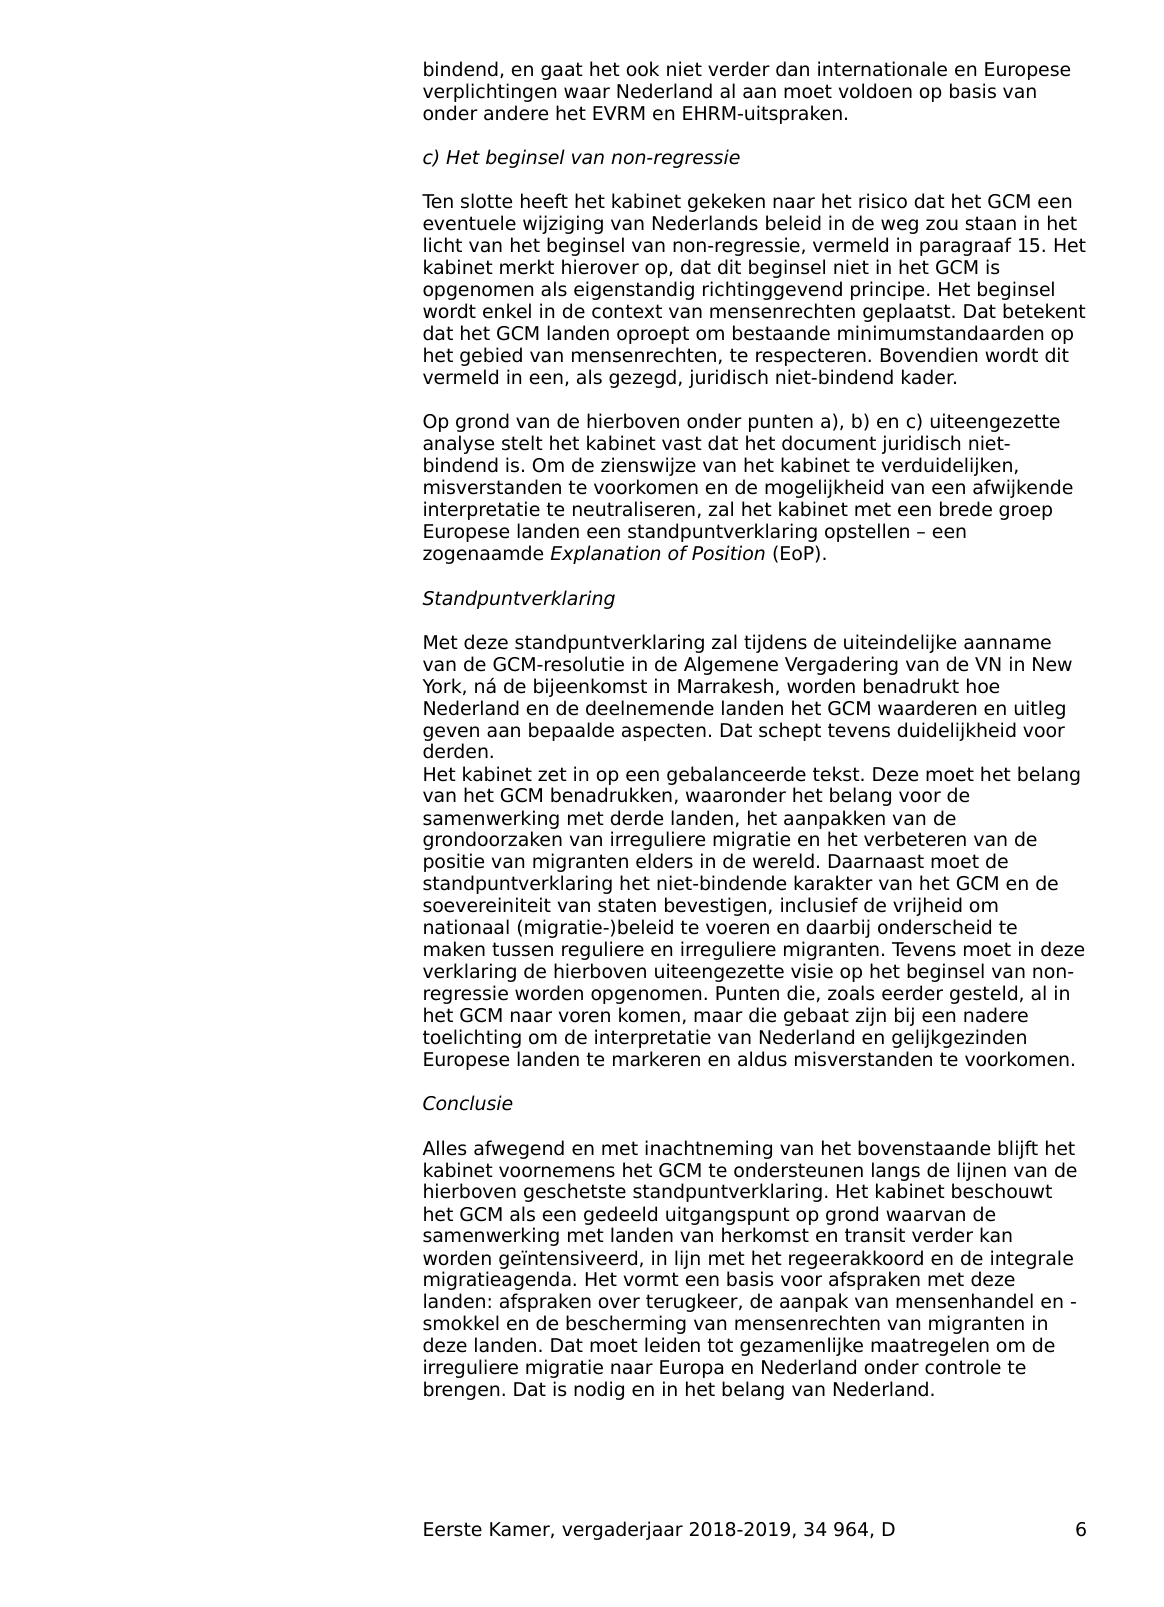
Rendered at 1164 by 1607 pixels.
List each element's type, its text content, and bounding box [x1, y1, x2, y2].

text Op grond van de hierboven onder punten a), b) en c) uiteengezette analyse stelt het kabinet vast dat het document juridisch niet-bindend is. Om de zienswijze van het kabinet te verduidelijken, misverstanden te voorkomen en de mogelijkheid van een afwijkende interpretatie te neutraliseren, zal het kabinet met een brede groep Europese landen een standpuntverklaring opstellen – een zogenaamde Explanation of Position (EoP). [422, 411, 1087, 565]
text Met deze standpuntverklaring zal tijdens de uiteindelijke aanname van de GCM-resolutie in de Algemene Vergadering van de VN in New York, ná de bijeenkomst in Marrakesh, worden benadrukt hoe Nederland en de deelnemende landen het GCM waarderen en uitleg geven aan bepaalde aspecten. Dat schept tevens duidelijkheid voor derden. [422, 632, 1087, 763]
text Het kabinet zet in op een gebalanceerde tekst. Deze moet het belang van het GCM benadrukken, waaronder het belang voor de samenwerking met derde landen, het aanpakken van de grondoorzaken van irreguliere migratie en het verbeteren van de positie van migranten elders in de wereld. Daarnaast moet de standpuntverklaring het niet-bindende karakter van het GCM en de soevereiniteit van staten bevestigen, inclusief de vrijheid om nationaal (migratie-)beleid te voeren en daarbij onderscheid te maken tussen reguliere en irreguliere migranten. Tevens moet in deze verklaring de hierboven uiteengezette visie op het beginsel van non-regressie worden opgenomen. Punten die, zoals eerder gesteld, al in het GCM naar voren komen, maar die gebaat zijn bij een nadere toelichting om de interpretatie van Nederland en gelijkgezinden Europese landen te markeren en aldus misverstanden te voorkomen. [422, 763, 1087, 1071]
text Alles afwegend en met inachtneming van het bovenstaande blijft het kabinet voornemens het GCM te ondersteunen langs de lijnen van de hierboven geschetste standpuntverklaring. Het kabinet beschouwt het GCM als een gedeeld uitgangspunt op grond waarvan de samenwerking met landen van herkomst en transit verder kan worden geïntensiveerd, in lijn met het regeerakkoord en de integrale migratieagenda. Het vormt een basis voor afspraken met deze landen: afspraken over terugkeer, de aanpak van mensenhandel en -smokkel en de bescherming van mensenrechten van migranten in deze landen. Dat moet leiden tot gezamenlijke maatregelen om de irreguliere migratie naar Europa en Nederland onder controle te brengen. Dat is nodig en in het belang van Nederland. [422, 1137, 1087, 1401]
text bindend, en gaat het ook niet verder dan internationale en Europese verplichtingen waar Nederland al aan moet voldoen op basis van onder andere het EVRM en EHRM-uitspraken. [422, 59, 1087, 125]
subtitle Standpuntverklaring [422, 587, 1087, 609]
subtitle c) Het beginsel van non-regressie [422, 147, 1087, 169]
text Ten slotte heeft het kabinet gekeken naar het risico dat het GCM een eventuele wijziging van Nederlands beleid in de weg zou staan in het licht van het beginsel van non-regressie, vermeld in paragraaf 15. Het kabinet merkt hierover op, dat dit beginsel niet in het GCM is opgenomen als eigenstandig richtinggevend principe. Het beginsel wordt enkel in de context van mensenrechten geplaatst. Dat betekent dat het GCM landen oproept om bestaande minimumstandaarden op het gebied van mensenrechten, te respecteren. Bovendien wordt dit vermeld in een, als gezegd, juridisch niet-bindend kader. [422, 191, 1087, 389]
subtitle Conclusie [422, 1093, 1087, 1115]
